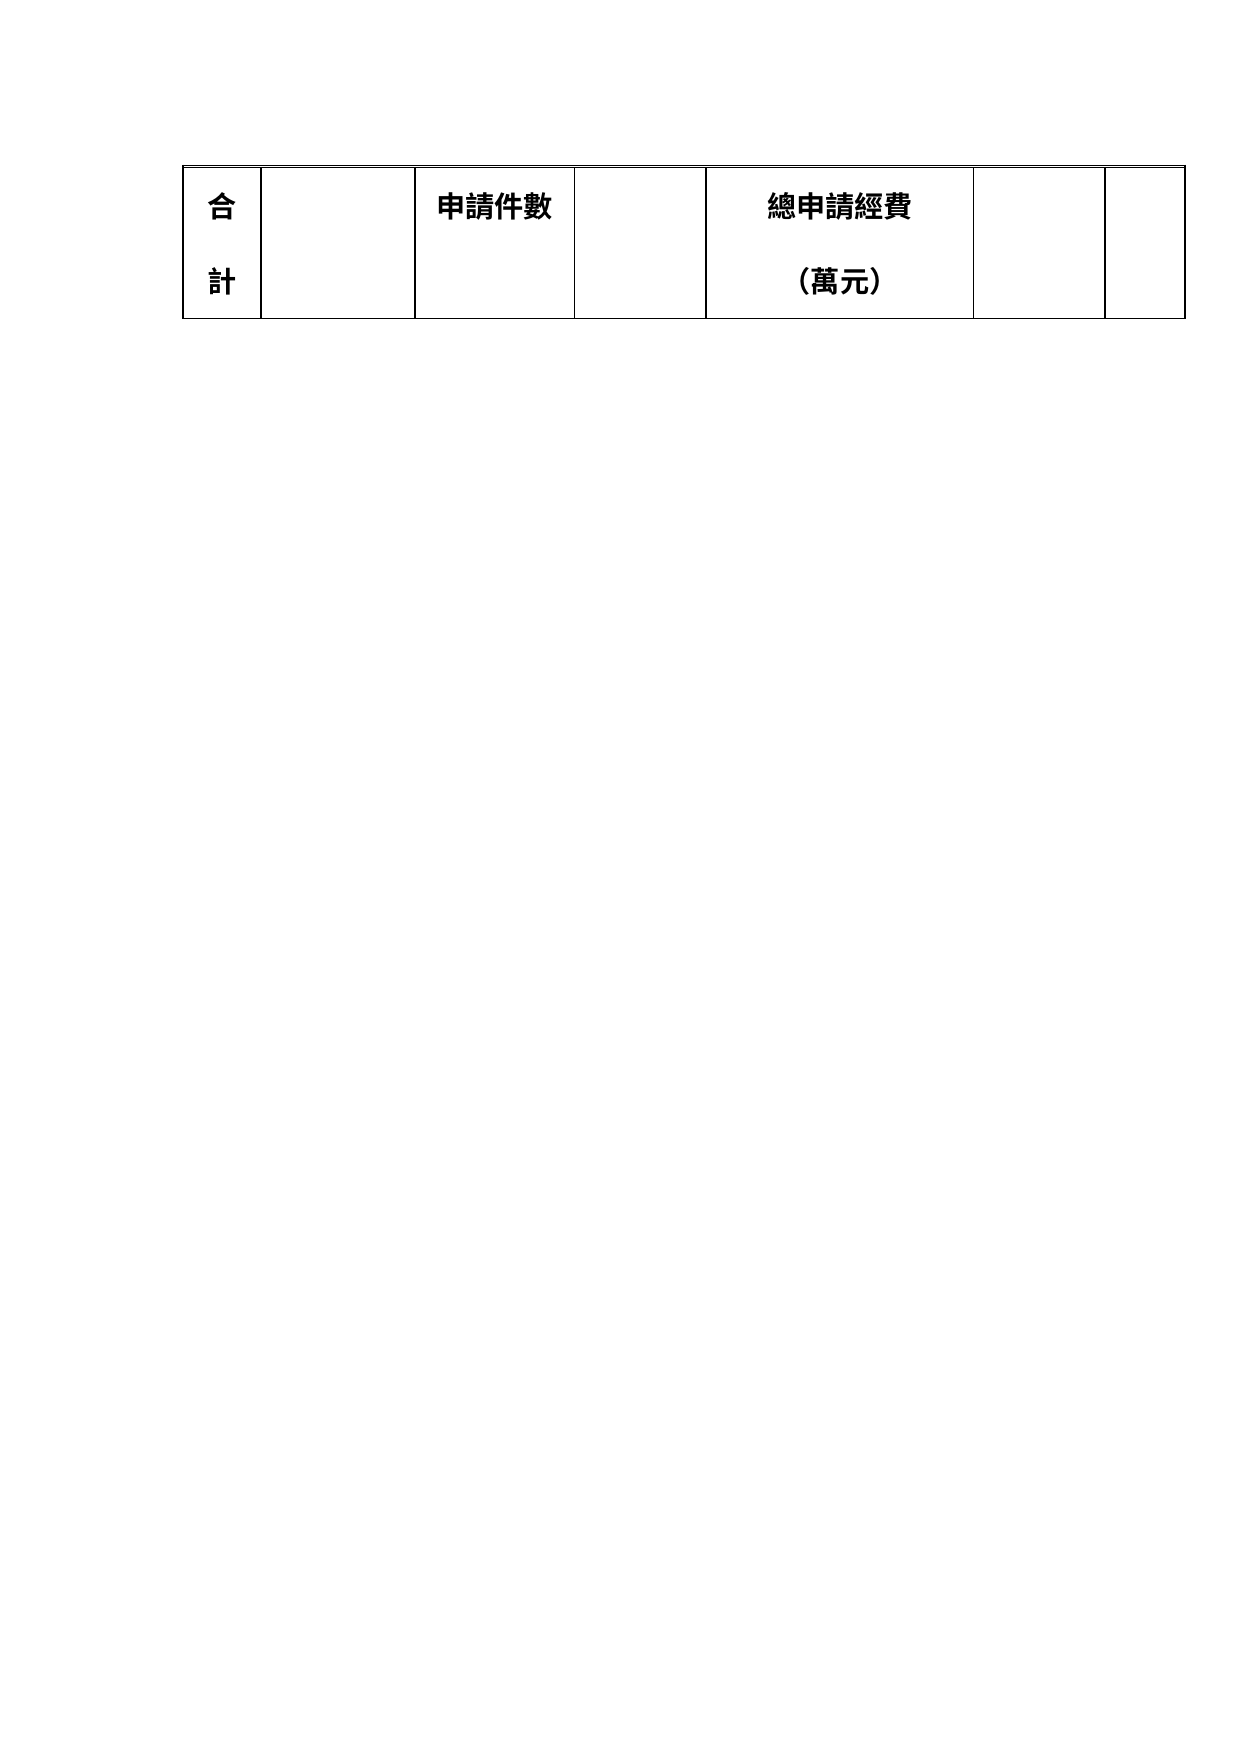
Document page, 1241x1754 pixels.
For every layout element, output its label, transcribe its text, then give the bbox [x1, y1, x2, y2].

table_cell [262, 168, 414, 318]
table_cell 合 計 [184, 168, 260, 318]
table_cell 申請件數 [416, 168, 574, 318]
table_cell [974, 168, 1104, 318]
table_cell 總申請經費 （萬元） [707, 168, 973, 318]
table_cell [1106, 168, 1184, 318]
table_cell [575, 168, 705, 318]
